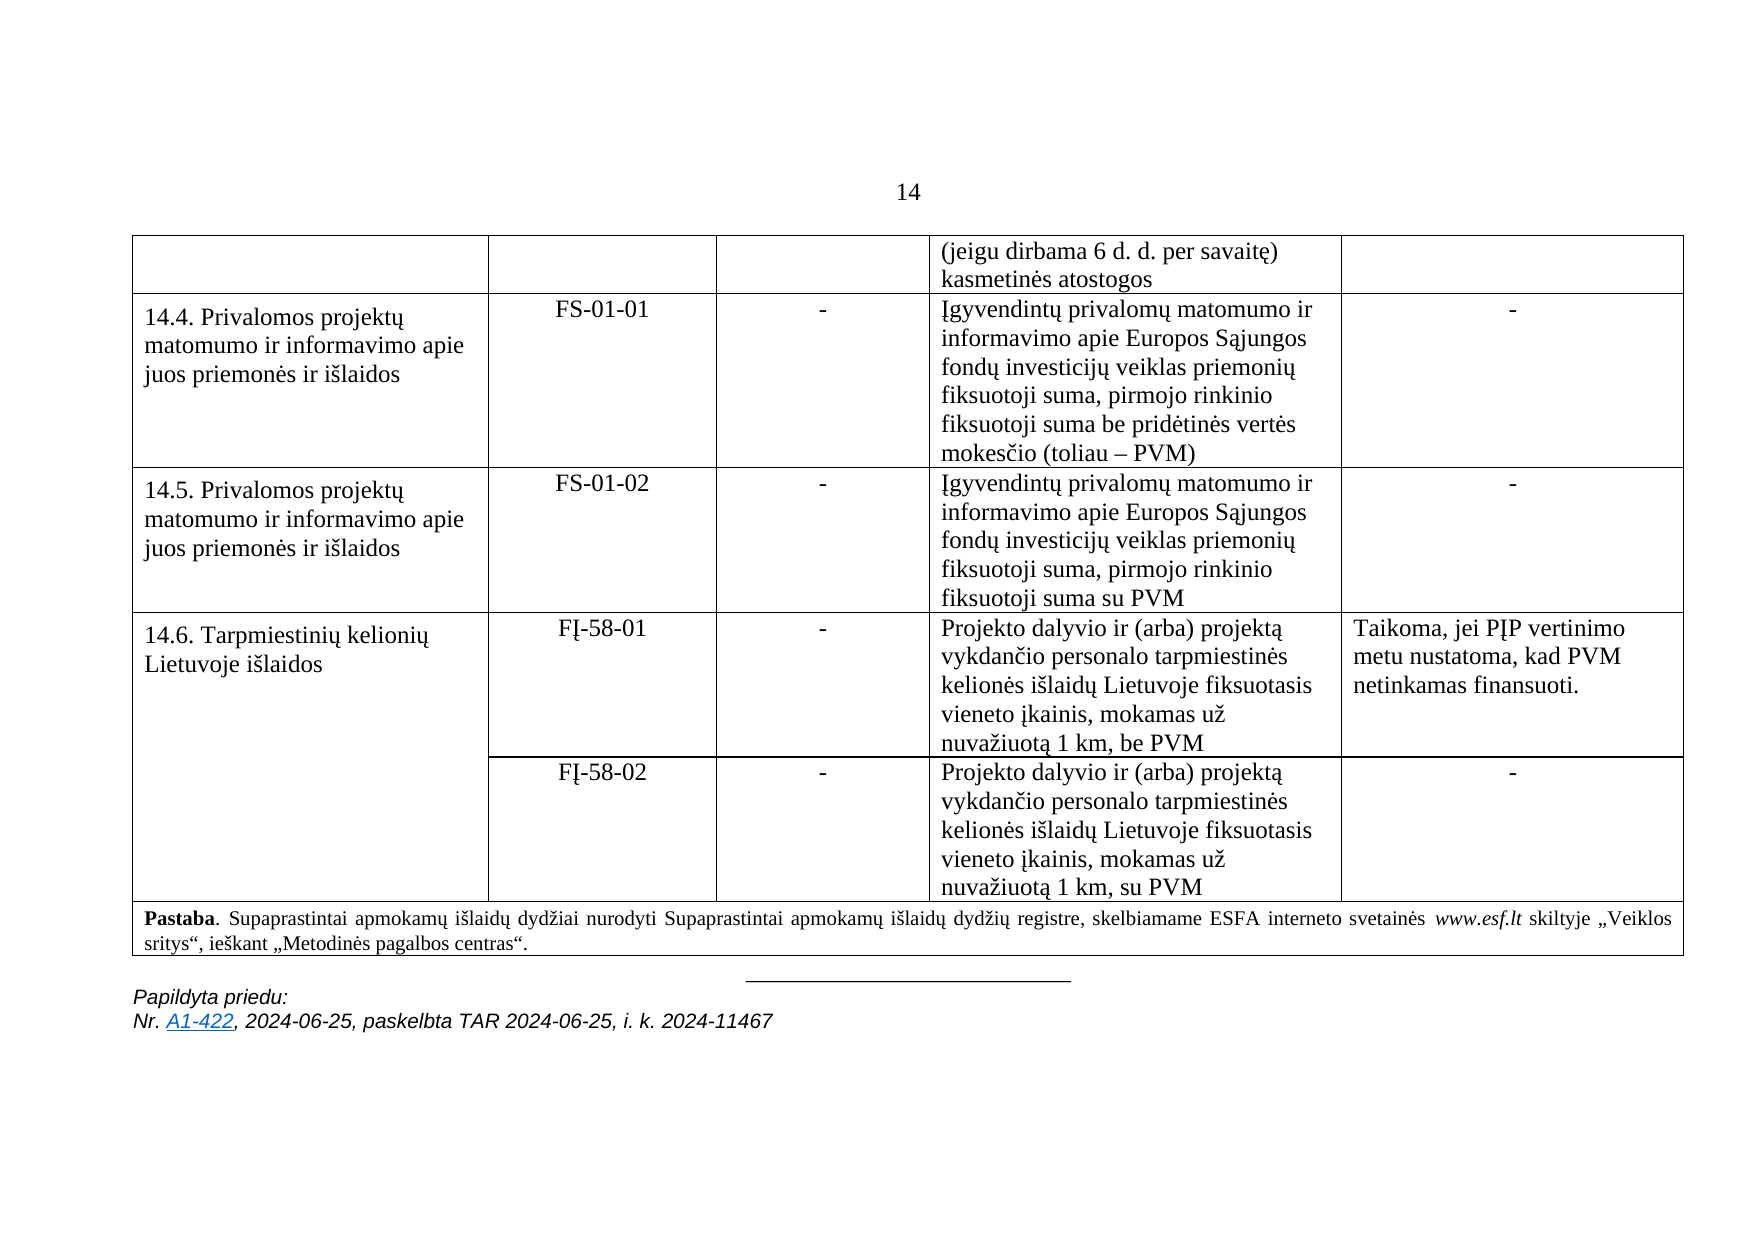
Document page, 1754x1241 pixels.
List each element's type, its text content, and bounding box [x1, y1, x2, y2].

text Papildyta priedu: [133, 985, 1683, 1009]
table_cell - [717, 613, 929, 756]
table_cell Projekto dalyvio ir (arba) projektą vykdančio personalo tarpmiestinės kelionės išlaidų Lietuvoje fiksuotasis vieneto įkainis, mokamas už nuvažiuotą 1 km, be PVM [930, 613, 1341, 756]
table_cell - [1342, 236, 1683, 293]
table_cell 14.5. Privalomos projektų matomumo ir informavimo apie juos priemonės ir išlaidos [133, 468, 488, 612]
table_cell [489, 236, 716, 293]
table_cell - [1342, 758, 1683, 901]
table_cell Taikoma, jei PĮP vertinimo metu nustatoma, kad PVM netinkamas finansuoti. [1342, 613, 1683, 756]
table_cell Pastaba. Supaprastintai apmokamų išlaidų dydžiai nurodyti Supaprastintai apmokamų išlaidų dydžių registre, skelbiamame ESFA interneto svetainės www.esf.lt skiltyje „Veiklos sritys“, ieškant „Metodinės pagalbos centras“. [133, 902, 1683, 955]
table_cell FĮ-58-02 [489, 758, 716, 901]
table_cell (jeigu dirbama 6 d. d. per savaitę) kasmetinės atostogos [930, 236, 1341, 293]
table_cell - [717, 468, 929, 612]
text Nr. A1-422, 2024-06-25, paskelbta TAR 2024-06-25, i. k. 2024-11467 [133, 1009, 1683, 1033]
table_cell 14.6. Tarpmiestinių kelionių Lietuvoje išlaidos [133, 613, 488, 901]
table_cell Įgyvendintų privalomų matomumo ir informavimo apie Europos Sąjungos fondų investicijų veiklas priemonių fiksuotoji suma, pirmojo rinkinio fiksuotoji suma be pridėtinės vertės mokesčio (toliau – PVM) [930, 294, 1341, 467]
table_cell Projekto dalyvio ir (arba) projektą vykdančio personalo tarpmiestinės kelionės išlaidų Lietuvoje fiksuotasis vieneto įkainis, mokamas už nuvažiuotą 1 km, su PVM [930, 758, 1341, 901]
table_cell FS-01-01 [489, 294, 716, 467]
text __________________________ [133, 956, 1683, 985]
table_cell FĮ-58-01 [489, 613, 716, 756]
table_cell [133, 236, 488, 293]
table_cell Įgyvendintų privalomų matomumo ir informavimo apie Europos Sąjungos fondų investicijų veiklas priemonių fiksuotoji suma, pirmojo rinkinio fiksuotoji suma su PVM [930, 468, 1341, 612]
table_cell - [717, 294, 929, 467]
table_cell - [717, 236, 929, 293]
table_cell - [1342, 468, 1683, 612]
table_cell - [717, 758, 929, 901]
table_cell FS-01-02 [489, 468, 716, 612]
table_cell - [1342, 294, 1683, 467]
table_cell 14.4. Privalomos projektų matomumo ir informavimo apie juos priemonės ir išlaidos [133, 294, 488, 467]
